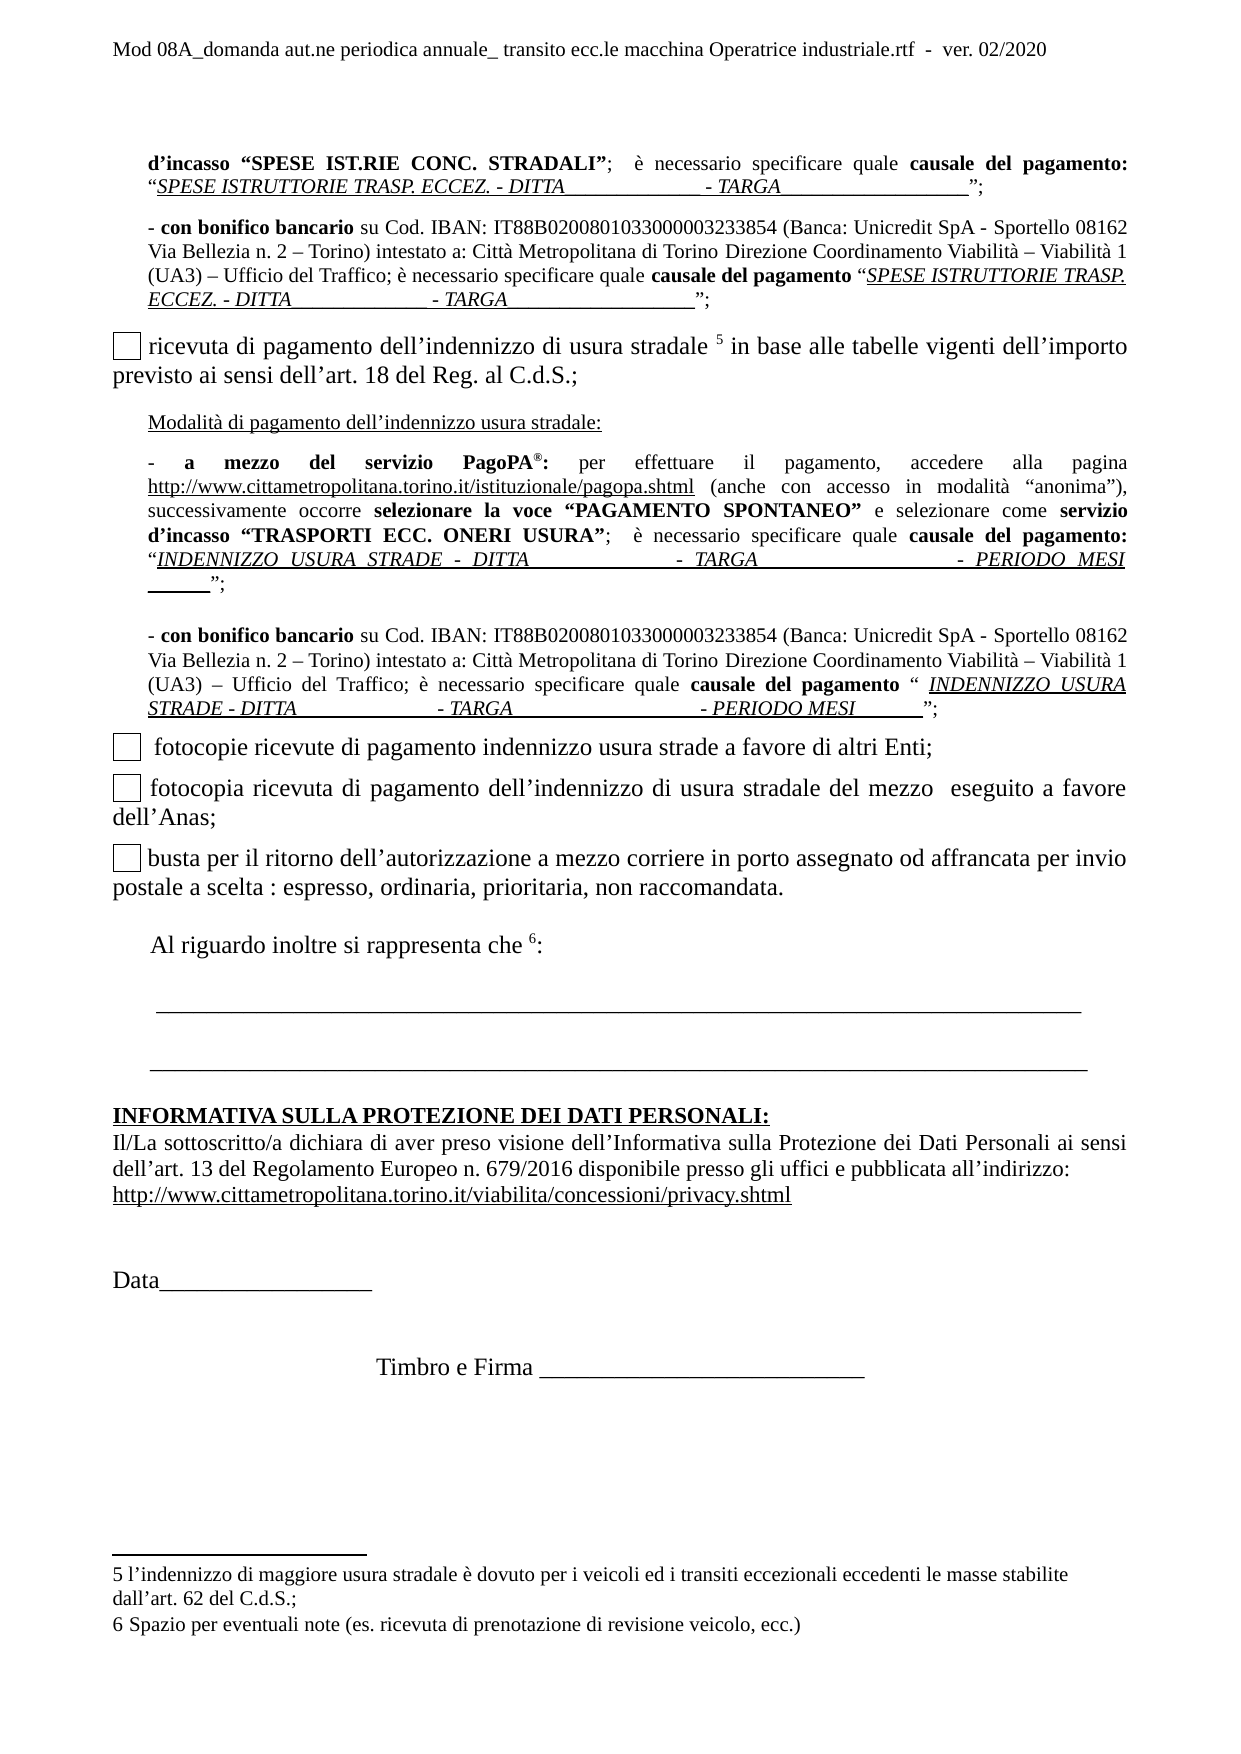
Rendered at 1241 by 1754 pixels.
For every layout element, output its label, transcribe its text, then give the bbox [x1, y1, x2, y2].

list - a mezzo del servizio PagoPA®: per effettuare il pagamento, accedere alla pagina http://www.cittametropolitana.torino.it/istituzionale/pagopa.shtml (anche con accesso in modalità “anonima”), successivamente occorre selezionare la voce “PAGAMENTO SPONTANEO” e selezionare come servizio d’incasso “TRASPORTI ECC. ONERI USURA”; è necessario specificare quale causale del pagamento: “INDENNIZZO USURA STRADE - DITTA_____________ - TARGA__________________ - PERIODO MESI ______”; [148, 450, 1128, 595]
text Modalità di pagamento dell’indennizzo usura stradale: [148, 410, 1128, 434]
text busta per il ritorno dell’autorizzazione a mezzo corriere in porto assegnato od affrancata per invio postale a scelta : espresso, ordinaria, prioritaria, non raccomandata. [112, 843, 1128, 901]
text Timbro e Firma __________________________ [112, 1352, 1128, 1381]
text - con bonifico bancario su Cod. IBAN: IT88B0200801033000003233854 (Banca: Unicredit SpA - Sportello 08162 Via Bellezia n. 2 – Torino) intestato a: Città Metropolitana di Torino Direzione Coordinamento Viabilità – Viabilità 1 (UA3) – Ufficio del Traffico; è necessario specificare quale causale del pagamento “SPESE ISTRUTTORIE TRASP. ECCEZ. - DITTA_____________ - TARGA__________________”; [148, 215, 1128, 311]
text Data_________________ [112, 1266, 1128, 1294]
text __________________________________________________________________________ [150, 987, 1128, 1016]
text http://www.cittametropolitana.torino.it/viabilita/concessioni/privacy.shtml [112, 1181, 1128, 1208]
text ricevuta di pagamento dell’indennizzo di usura stradale in base alle tabelle vigenti dell’importo previsto ai sensi dell’art. 18 del Reg. al C.d.S.; [112, 331, 1128, 389]
text INFORMATIVA SULLA PROTEZIONE DEI DATI PERSONALI: [112, 1102, 1128, 1128]
text Il/La sottoscritto/a dichiara di aver preso visione dell’Informativa sulla Protezione dei Dati Personali ai sensi dell’art. 13 del Regolamento Europeo n. 679/2016 disponibile presso gli uffici e pubblicata all’indirizzo: [112, 1128, 1128, 1181]
text l’indennizzo di maggiore usura stradale è dovuto per i veicoli ed i transiti eccezionali eccedenti le masse stabilite dall’art. 62 del C.d.S.; [112, 1561, 1128, 1609]
text fotocopia ricevuta di pagamento dell’indennizzo di usura stradale del mezzo eseguito a favore dell’Anas; [112, 773, 1128, 831]
text ___________________________________________________________________________ [150, 1045, 1128, 1073]
list d’incasso “SPESE IST.RIE CONC. STRADALI”; è necessario specificare quale causale del pagamento: “SPESE ISTRUTTORIE TRASP. ECCEZ. - DITTA_____________ - TARGA__________________”; [148, 150, 1128, 198]
text - con bonifico bancario su Cod. IBAN: IT88B0200801033000003233854 (Banca: Unicredit SpA - Sportello 08162 Via Bellezia n. 2 – Torino) intestato a: Città Metropolitana di Torino Direzione Coordinamento Viabilità – Viabilità 1 (UA3) – Ufficio del Traffico; è necessario specificare quale causale del pagamento “ INDENNIZZO USURA STRADE - DITTA_____________ - TARGA__________________- PERIODO MESI ______”; [148, 623, 1128, 720]
text Al riguardo inoltre si rappresenta che : [150, 930, 1128, 958]
text fotocopie ricevute di pagamento indennizzo usura strade a favore di altri Enti; [112, 732, 1128, 761]
text Spazio per eventuali note (es. ricevuta di prenotazione di revisione veicolo, ecc.) [112, 1609, 1128, 1636]
